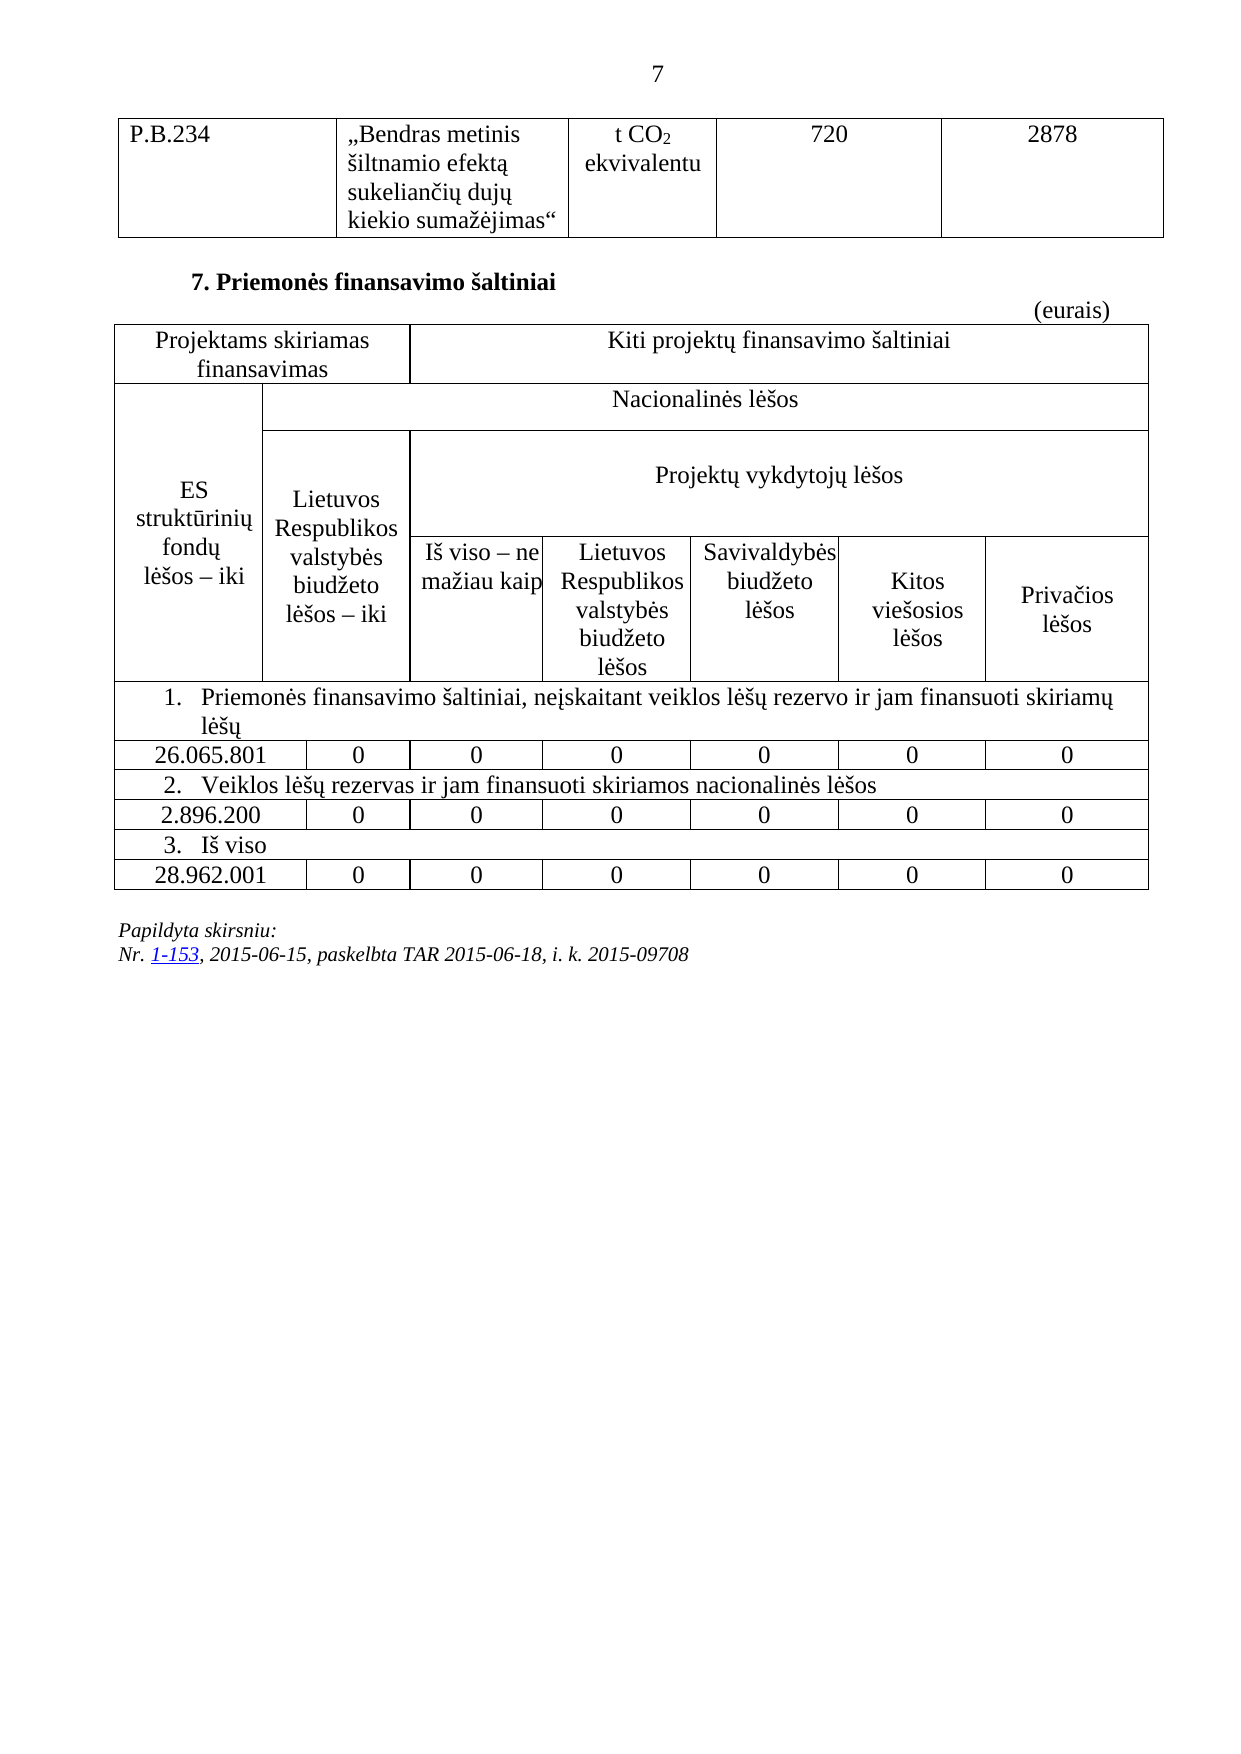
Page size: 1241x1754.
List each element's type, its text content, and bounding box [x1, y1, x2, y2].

table_cell 28.962.001 [115, 860, 306, 888]
table_header Kiti projektų finansavimo šaltiniai [411, 325, 1148, 383]
table_cell 0 [691, 860, 838, 888]
table_cell Projektų vykdytojų lėšos [411, 431, 1148, 536]
table_cell 0 [986, 741, 1148, 769]
table_cell 0 [307, 860, 409, 888]
table_cell 0 [411, 800, 542, 829]
table_cell Savivaldybės biudžeto lėšos [691, 537, 838, 681]
table_cell 0 [543, 800, 690, 829]
table_cell 0 [543, 860, 690, 888]
table_cell 26.065.801 [115, 741, 306, 769]
text Nr. 1-153, 2015-06-15, paskelbta TAR 2015-06-18, i. k. 2015-09708 [118, 942, 1122, 966]
table_cell „Bendras metinis šiltnamio efektą sukeliančių dujų kiekio sumažėjimas“ [337, 119, 568, 237]
table_cell Lietuvos Respublikos valstybės biudžeto lėšos [543, 537, 690, 681]
table_cell 0 [986, 800, 1148, 829]
table_cell Privačios lėšos [986, 537, 1148, 681]
table_cell 0 [839, 741, 985, 769]
table_cell t CO2 ekvivalentu [569, 119, 716, 237]
table_cell 2.896.200 [115, 800, 306, 829]
table_cell 0 [411, 860, 542, 888]
table_cell 0 [411, 741, 542, 769]
table_header Projektams skiriamas finansavimas [115, 325, 409, 383]
text Papildyta skirsniu: [118, 918, 1122, 942]
table_cell 2878 [942, 119, 1163, 237]
table_cell 0 [691, 800, 838, 829]
table_cell Iš viso – ne mažiau kaip [411, 537, 542, 681]
table_cell Kitos viešosios lėšos [839, 537, 985, 681]
table_cell ES struktūrinių fondų lėšos – iki [115, 384, 262, 681]
table_cell 0 [307, 800, 409, 829]
table_cell 3. Iš viso [115, 830, 1148, 859]
table_cell 1. Priemonės finansavimo šaltiniai, neįskaitant veiklos lėšų rezervo ir jam finansuoti skiriamų lėšų [115, 682, 1148, 739]
text 7. Priemonės finansavimo šaltiniai [118, 267, 1122, 295]
table_cell 2. Veiklos lėšų rezervas ir jam finansuoti skiriamos nacionalinės lėšos [115, 770, 1148, 799]
table_cell 0 [839, 860, 985, 888]
text (eurais) [118, 295, 1122, 324]
table_cell 720 [717, 119, 941, 237]
table_cell P.B.234 [119, 119, 336, 237]
table_cell 0 [543, 741, 690, 769]
table_cell 0 [986, 860, 1148, 888]
table_cell 0 [839, 800, 985, 829]
table_cell Lietuvos Respublikos valstybės biudžeto lėšos – iki [263, 431, 409, 681]
table_cell 0 [691, 741, 838, 769]
table_cell Nacionalinės lėšos [263, 384, 1148, 430]
table_cell 0 [307, 741, 409, 769]
